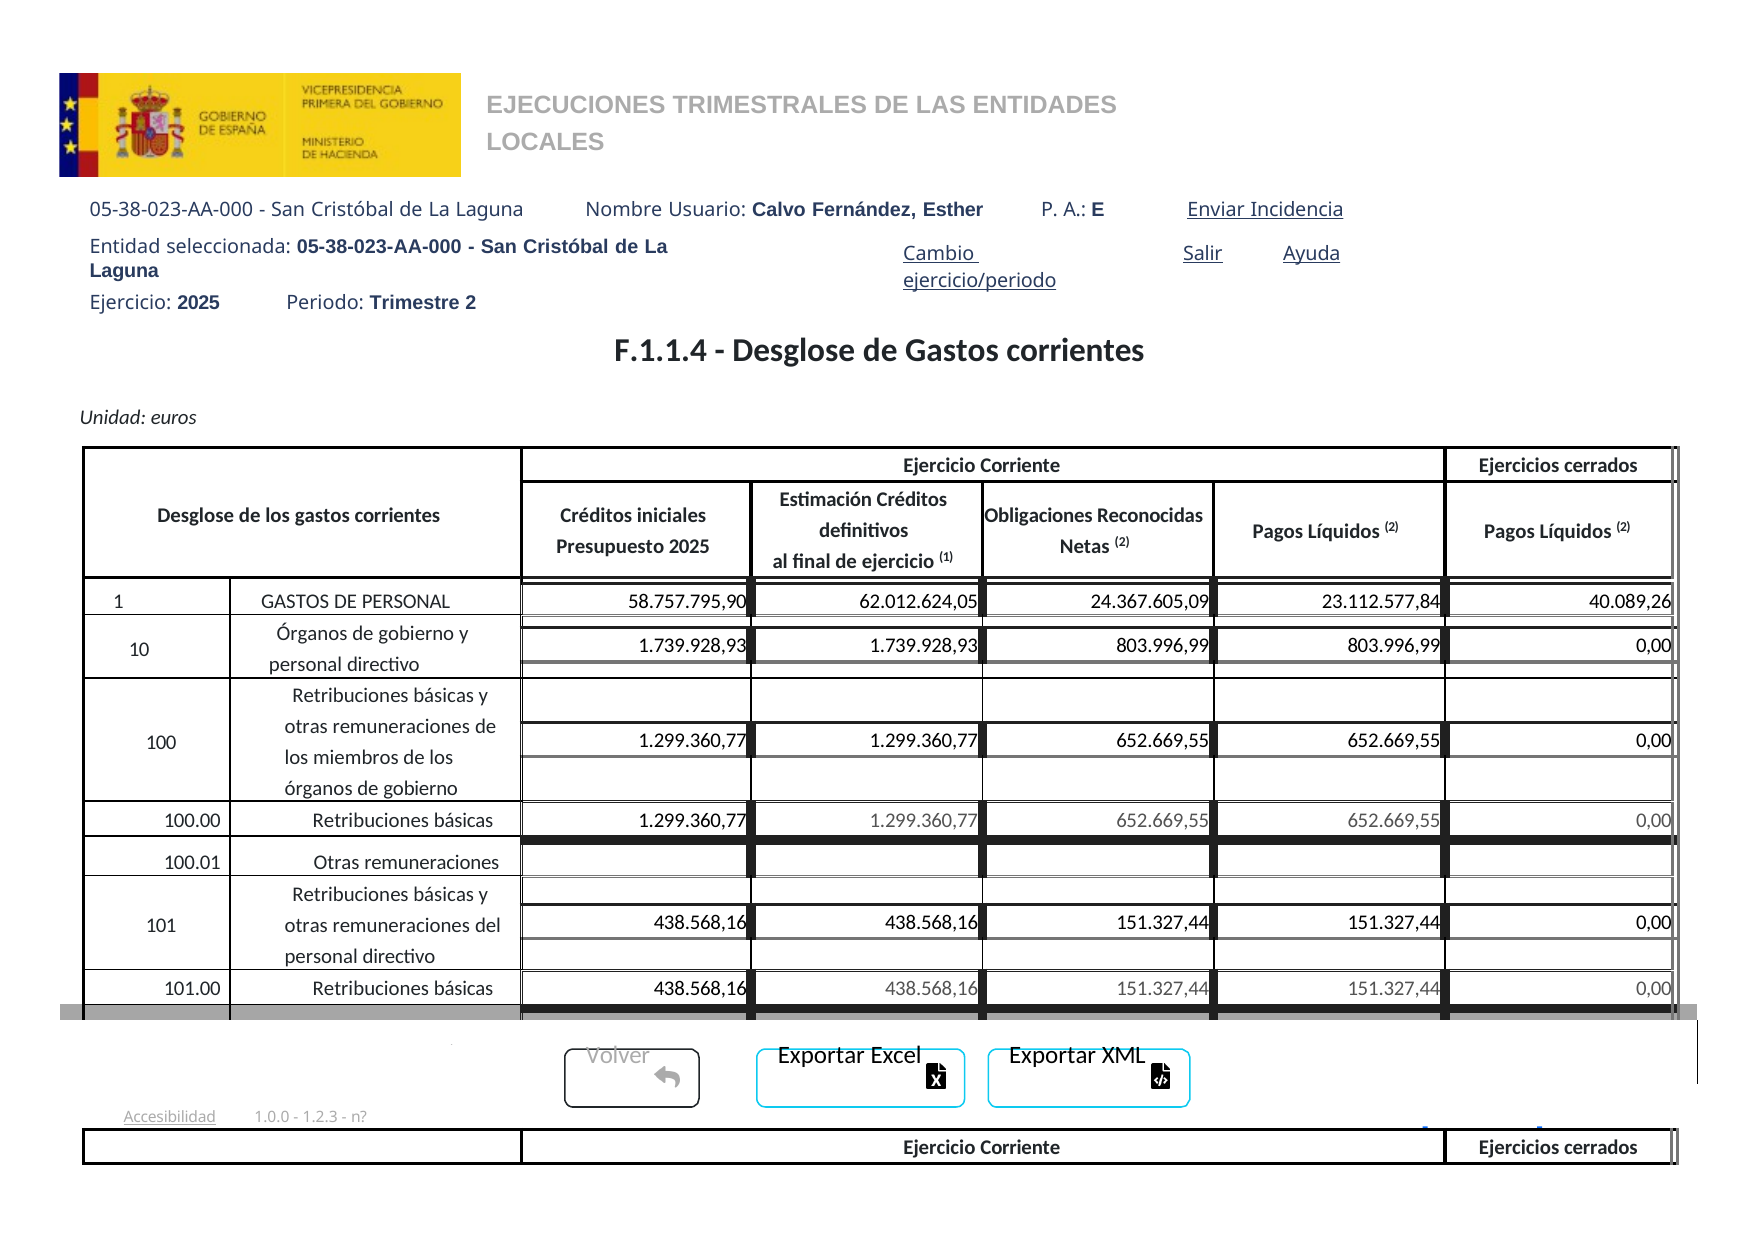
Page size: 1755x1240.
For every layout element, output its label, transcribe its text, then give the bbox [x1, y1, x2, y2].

table_cell [523, 845, 746, 874]
table_cell [982, 1020, 1214, 1042]
table_cell 58.757.795,90 [523, 585, 746, 614]
table_cell [1215, 679, 1444, 721]
table_cell [1450, 1013, 1671, 1020]
table_cell [1218, 1013, 1440, 1020]
table_cell [1446, 758, 1671, 800]
table_cell [1218, 845, 1440, 874]
table_cell [84, 1020, 230, 1045]
table_cell [1446, 664, 1671, 677]
table_cell [1215, 878, 1444, 902]
table_cell 0,00 [1450, 972, 1671, 1003]
table_cell [523, 1013, 746, 1020]
text Cambio ejercicio/periodo [903, 239, 1127, 293]
table_cell [523, 679, 750, 721]
table_cell 24.367.605,09 [987, 585, 1209, 614]
table_cell Retribuciones básicas y otras remuneraciones de los miembros de los órganos de gobierno [231, 679, 520, 800]
table_cell 1.739.928,93 [523, 629, 746, 660]
table_cell [523, 758, 750, 800]
table_cell 151.327,44 [987, 972, 1209, 1003]
table_cell 100 [85, 679, 229, 800]
table_cell Retribuciones básicas y otras remuneraciones del personal directivo [231, 876, 520, 968]
table_cell 0,00 [1450, 803, 1671, 835]
table_cell GASTOS DE PERSONAL [231, 579, 520, 614]
table_cell 101.00 [85, 970, 229, 1003]
table_cell 151.327,44 [1218, 906, 1440, 937]
table_header Ejercicios cerrados [1447, 449, 1671, 480]
table_cell [523, 878, 750, 902]
table_header Ejercicio Corriente [523, 449, 1443, 480]
table_cell 100.00 [85, 802, 229, 835]
text Ejercicio: 2025 Periodo: Trimestre 2 [89, 288, 743, 315]
table_cell [983, 758, 1213, 800]
table_cell 803.996,99 [1218, 629, 1440, 660]
table_cell [60, 1004, 82, 1020]
table_cell Pagos Líquidos (2) [1215, 483, 1443, 576]
table_cell [983, 664, 1213, 677]
table_cell [752, 617, 982, 626]
table_cell 100.01 [85, 837, 229, 874]
table_cell [1215, 940, 1444, 968]
text F.1.1.4 - Desglose de Gastos corrientes [614, 329, 1710, 370]
table_cell 652.669,55 [987, 724, 1209, 755]
table_cell [752, 664, 982, 677]
table_cell 62.012.624,05 [756, 585, 978, 614]
table_cell [1214, 1020, 1445, 1042]
table_cell 0,00 [1450, 629, 1671, 660]
table_cell [1446, 878, 1671, 902]
table_cell [521, 1020, 751, 1042]
table_cell [1445, 1020, 1675, 1045]
table_cell [752, 679, 982, 721]
table_cell [60, 1020, 83, 1045]
table_cell 1.299.360,77 [756, 803, 978, 835]
table_cell 40.089,26 [1450, 576, 1675, 614]
table_cell [1446, 940, 1671, 968]
table_cell Créditos iniciales Presupuesto 2025 [523, 483, 749, 576]
table_cell Estimación Créditos definitivos al final de ejercicio (1) [753, 483, 981, 576]
table_cell [983, 617, 1213, 626]
table_cell 0,00 [1450, 906, 1671, 937]
table_cell [523, 664, 750, 677]
table_header [60, 446, 82, 1003]
table_cell [983, 679, 1213, 721]
table_cell Retribuciones básicas [231, 970, 520, 1003]
text Salir [1183, 239, 1227, 266]
table_cell 101 [85, 876, 229, 968]
table_header [1680, 446, 1697, 1003]
table_cell [983, 878, 1213, 902]
table_cell [752, 878, 982, 902]
table_cell [1675, 1020, 1697, 1048]
text 05-38-023-AA-000 - San Cristóbal de La Laguna Nombre Usuario: Calvo Fernández, Esther P. A.: E Enviar Incidencia [89, 195, 1710, 222]
table_cell 23.112.577,84 [1218, 585, 1440, 614]
table_cell 10 [85, 615, 229, 677]
table_cell [1446, 617, 1671, 626]
table_cell 438.568,16 [523, 972, 746, 1003]
table_cell 652.669,55 [1218, 724, 1440, 755]
table_cell 151.327,44 [1218, 972, 1440, 1003]
table_cell [987, 1013, 1209, 1020]
table_cell 438.568,16 [523, 906, 746, 937]
text Ayuda [1283, 239, 1710, 266]
table_cell [752, 758, 982, 800]
table_cell [1215, 758, 1444, 800]
table_cell [1446, 679, 1671, 721]
table_header Desglose de los gastos corrientes [85, 449, 520, 576]
table_cell 1.299.360,77 [523, 724, 746, 755]
table_cell [1215, 617, 1444, 626]
table_cell [1450, 845, 1671, 874]
table_cell [756, 1013, 978, 1020]
table_cell 652.669,55 [987, 803, 1209, 835]
table_cell [85, 1005, 229, 1020]
table_cell [1215, 664, 1444, 677]
table_cell [523, 940, 750, 968]
table_cell 1.299.360,77 [756, 724, 978, 755]
table_cell [231, 1005, 520, 1020]
text Entidad seleccionada: 05-38-023-AA-000 - San Cristóbal de La Laguna [89, 232, 743, 282]
table_cell [751, 1020, 982, 1042]
table_cell [523, 617, 750, 626]
table_cell [1680, 1004, 1697, 1020]
table_cell 652.669,55 [1218, 803, 1440, 835]
table_cell 1.739.928,93 [756, 629, 978, 660]
table_cell [983, 940, 1213, 968]
table_cell Pagos Líquidos (2) [1447, 483, 1671, 576]
table_cell 151.327,44 [987, 906, 1209, 937]
table_cell [752, 940, 982, 968]
text Unidad: euros [79, 404, 1710, 429]
text EJECUCIONES TRIMESTRALES DE LAS ENTIDADES LOCALES [486, 90, 1229, 156]
table_cell 803.996,99 [987, 629, 1209, 660]
table_cell 438.568,16 [756, 906, 978, 937]
table_cell [987, 845, 1209, 874]
table_cell [756, 845, 978, 874]
table_cell Órganos de gobierno y personal directivo [231, 615, 520, 677]
table_cell 0,00 [1450, 724, 1671, 755]
table_cell 1.299.360,77 [523, 803, 746, 835]
table_cell 1 [85, 579, 229, 614]
table_cell Otras remuneraciones [231, 837, 520, 874]
table_cell [230, 1020, 521, 1042]
table_cell Obligaciones Reconocidas Netas (2) [984, 483, 1212, 576]
table_cell Retribuciones básicas [231, 802, 520, 835]
table_cell 438.568,16 [756, 972, 978, 1003]
